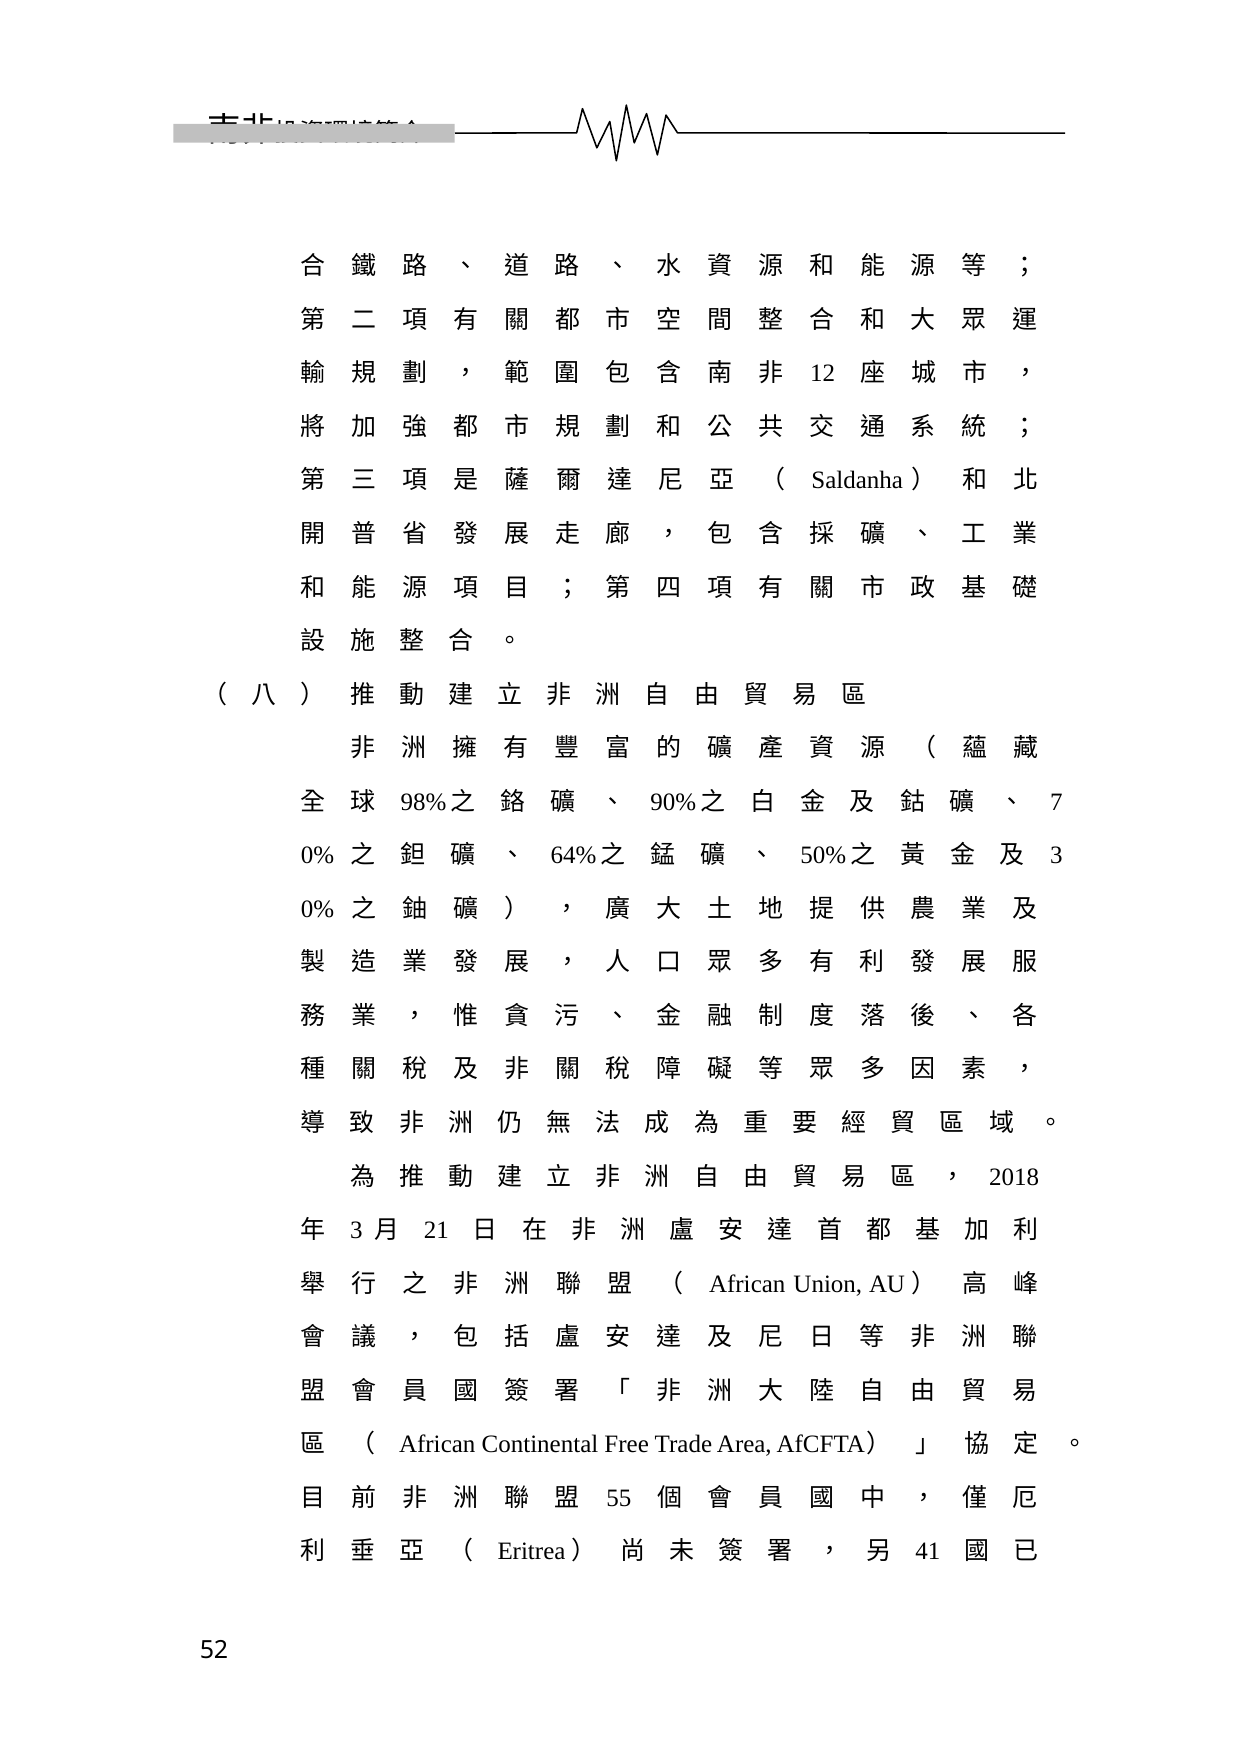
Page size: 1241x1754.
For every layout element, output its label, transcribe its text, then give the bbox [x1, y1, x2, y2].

text （八）推動建立非洲自由貿易區 [202, 666, 1063, 719]
text 為推動建立非洲自由貿易區，2018年3月21日在非洲盧安達首都基加利舉行之非洲聯盟（African Union, AU）高峰會議，包括盧安達及尼日等非洲聯盟會員國簽署「非洲大陸自由貿易區（African Continental Free Trade Area, AfCFTA）」協定。目前非洲聯盟55個會員國中，僅厄利垂亞（Eritrea）尚未簽署，另41國已通過國內批准程序。相關成員國就關稅表與原產地規則等議題持續討論。 [276, 1147, 1063, 1576]
text 非洲擁有豐富的礦產資源（蘊藏全球98%之鉻礦、90%之白金及鈷礦、70%之鉭礦、64%之錳礦、50%之黃金及30%之鈾礦），廣大土地提供農業及製造業發展，人口眾多有利發展服務業，惟貪污、金融制度落後、各種關稅及非關稅障礙等眾多因素，導致非洲仍無法成為重要經貿區域。 [276, 719, 1063, 1147]
text 基礎建設計畫皆已逐漸開始實施，第一項有關南非北部礦產開發，計畫範圍橫跨北部三個省份，同時結合鐵路、道路、水資源和能源等；第二項有關都市空間整合和大眾運輸規劃，範圍包含南非12座城市，將加強都市規劃和公共交通系統；第三項是薩爾達尼亞（Saldanha）和北開普省發展走廊，包含採礦、工業和能源項目；第四項有關市政基礎設施整合。 [276, 237, 1063, 666]
